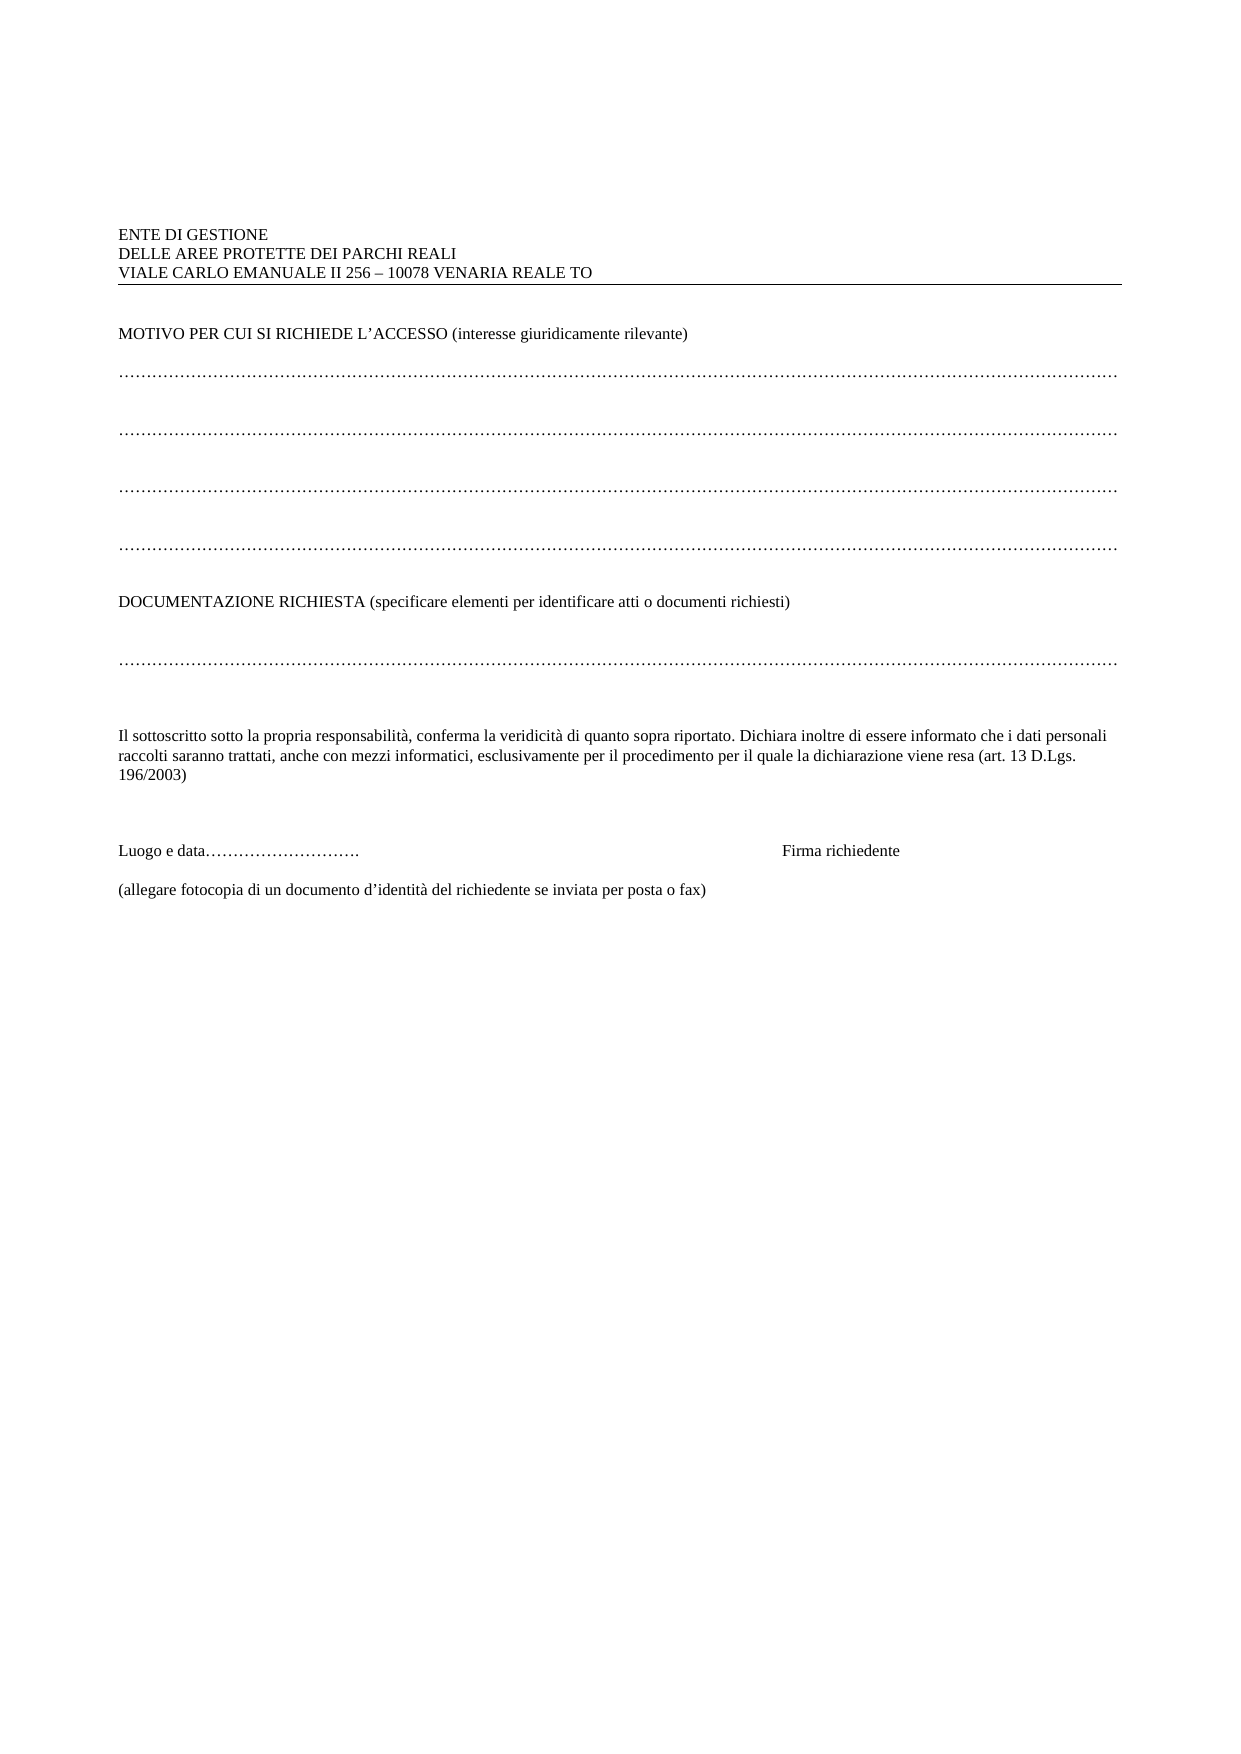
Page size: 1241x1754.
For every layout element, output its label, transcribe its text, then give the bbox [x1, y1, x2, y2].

text Luogo e data………………………. Firma richiedente [118, 841, 1122, 860]
text Il sottoscritto sotto la propria responsabilità, conferma la veridicità di quanto sopra riportato. Dichiara inoltre di essere informato che i dati personali raccolti saranno trattati, anche con mezzi informatici, esclusivamente per il procedimento per il quale la dichiarazione viene resa (art. 13 D.Lgs. 196/2003) [118, 726, 1122, 784]
text ……………………………………………………………………………………………………………………………………………………………… [118, 534, 1122, 554]
text ……………………………………………………………………………………………………………………………………………………………… [118, 649, 1122, 669]
text ……………………………………………………………………………………………………………………………………………………………… [118, 477, 1122, 496]
text ENTE DI GESTIONE [118, 224, 1122, 243]
text MOTIVO PER CUI SI RICHIEDE L’ACCESSO (interesse giuridicamente rilevante) [118, 324, 1122, 343]
text VIALE CARLO EMANUALE II 256 – 10078 VENARIA REALE TO [118, 263, 1122, 284]
text DOCUMENTAZIONE RICHIESTA (specificare elementi per identificare atti o documenti richiesti) [118, 592, 1122, 611]
text (allegare fotocopia di un documento d’identità del richiedente se inviata per posta o fax) [118, 879, 1122, 899]
text ……………………………………………………………………………………………………………………………………………………………… [118, 419, 1122, 439]
text ……………………………………………………………………………………………………………………………………………………………… [118, 362, 1122, 381]
text DELLE AREE PROTETTE DEI PARCHI REALI [118, 243, 1122, 263]
